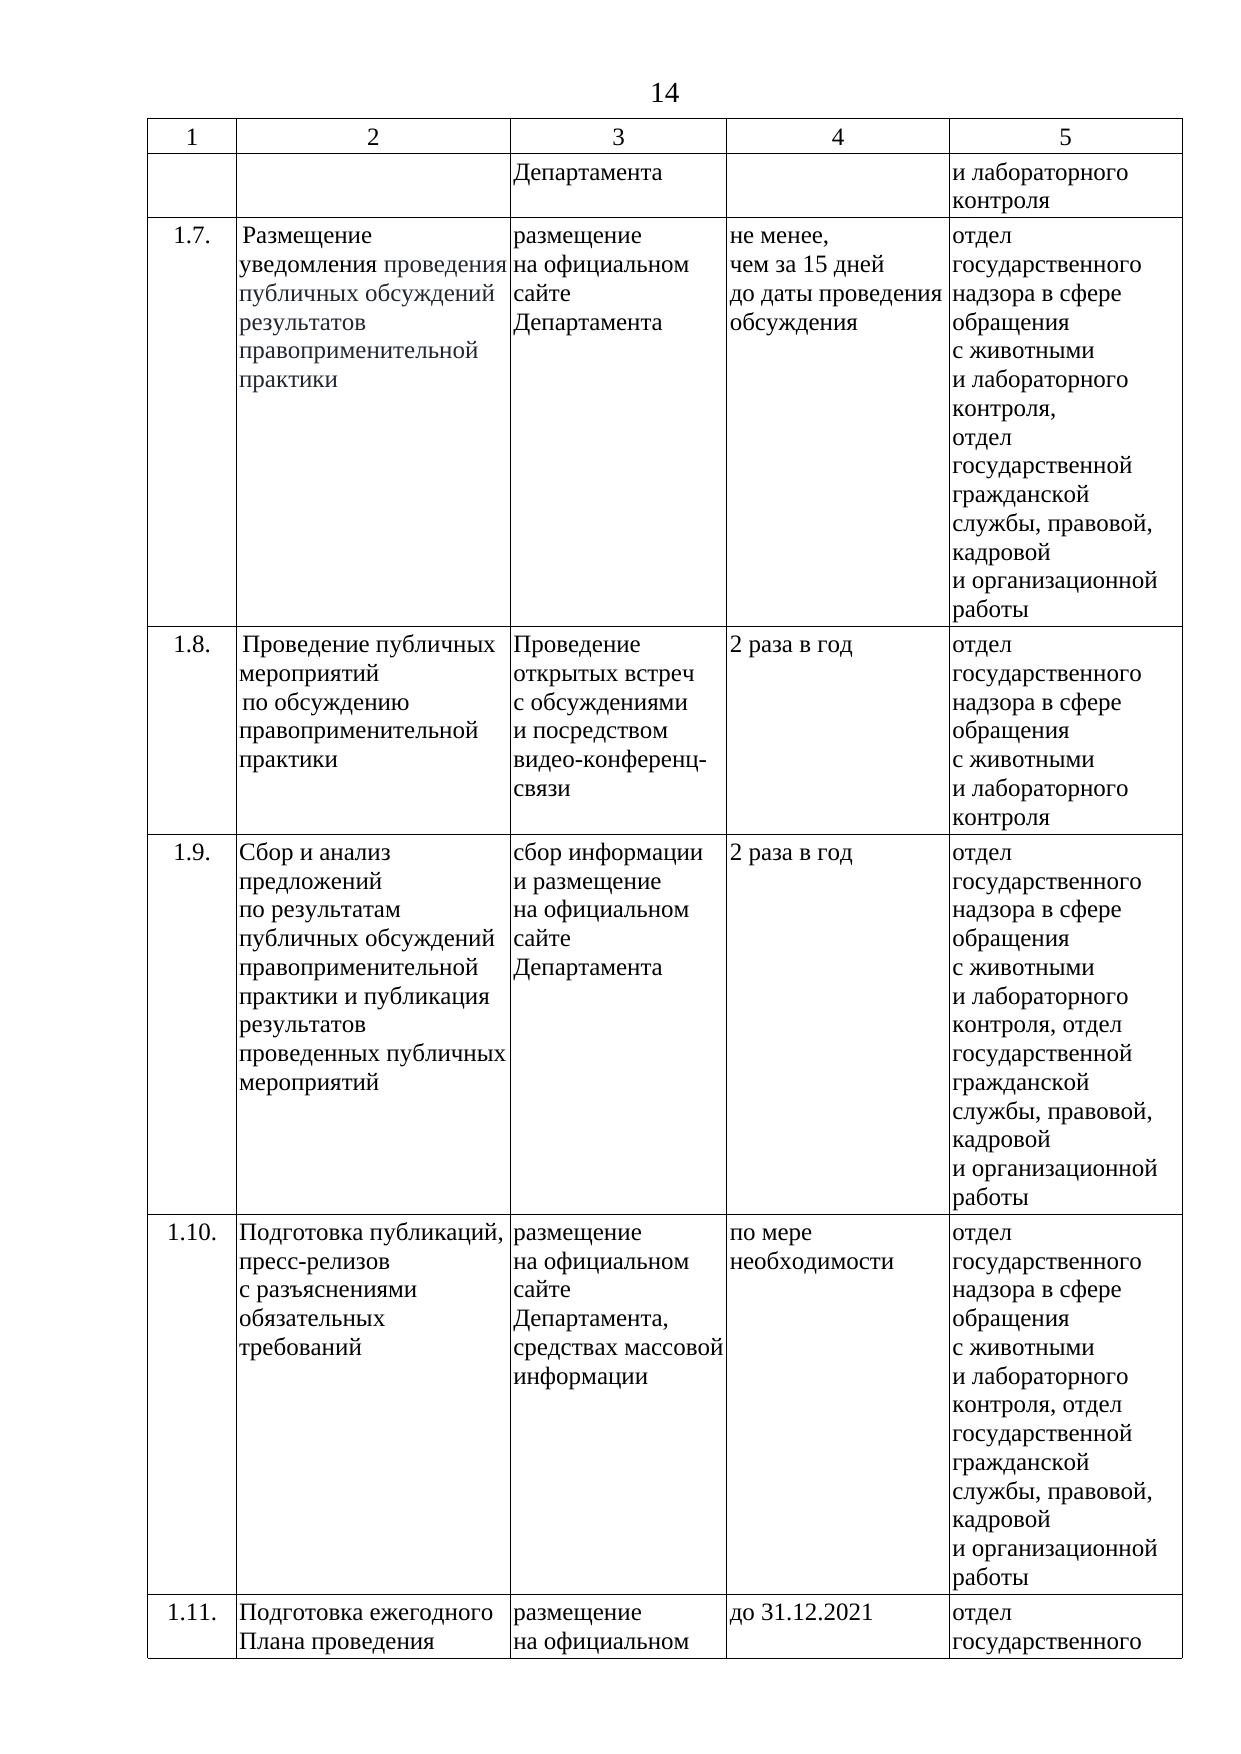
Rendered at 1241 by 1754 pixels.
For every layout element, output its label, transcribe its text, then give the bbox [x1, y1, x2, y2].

table_cell 1.9. [148, 835, 236, 1214]
table_cell размещение на официальном [511, 1595, 726, 1658]
table_cell 1.10. [148, 1215, 236, 1594]
table_header 5 [950, 119, 1182, 153]
table_cell Департамента [511, 154, 726, 217]
table_header 2 [237, 119, 510, 153]
table_cell отдел государственного надзора в сфере обращения с животными и лабораторного контроля, отдел государственной гражданской службы, правовой, кадровой и организационной работы [950, 218, 1182, 626]
table_cell и лабораторного контроля [950, 154, 1182, 217]
table_cell до 31.12.2021 [727, 1595, 949, 1658]
table_cell Проведение публичных мероприятий по обсуждению правоприменительной практики [237, 627, 510, 833]
table_cell отдел государственного надзора в сфере обращения с животными и лабораторного контроля, отдел государственной гражданской службы, правовой, кадровой и организационной работы [950, 835, 1182, 1214]
table_header 3 [511, 119, 726, 153]
table_cell Сбор и анализ предложений по результатам публичных обсуждений правоприменительной практики и публикация результатов проведенных публичных мероприятий [237, 835, 510, 1214]
table_cell по мере необходимости [727, 1215, 949, 1594]
table_cell размещение на официальном сайте Департамента [511, 218, 726, 626]
table_cell Размещение уведомления проведения публичных обсуждений результатов правоприменительной практики [237, 218, 510, 626]
table_cell Подготовка ежегодного Плана проведения [237, 1595, 510, 1658]
table_cell [237, 154, 510, 217]
table_header 4 [727, 119, 949, 153]
table_cell не менее, чем за 15 дней до даты проведения обсуждения [727, 218, 949, 626]
table_cell размещение на официальном сайте Департамента, средствах массовой информации [511, 1215, 726, 1594]
table_cell 1.8. [148, 627, 236, 833]
table_cell сбор информации и размещение на официальном сайте Департамента [511, 835, 726, 1214]
table_cell отдел государственного надзора в сфере обращения с животными и лабораторного контроля, отдел государственной гражданской службы, правовой, кадровой и организационной работы [950, 1215, 1182, 1594]
table_cell 1.7. [148, 218, 236, 626]
table_cell отдел государственного [950, 1595, 1182, 1658]
table_cell [727, 154, 949, 217]
table_cell 2 раза в год [727, 627, 949, 833]
table_cell Проведение открытых встреч с обсуждениями и посредством видео-конференц-связи [511, 627, 726, 833]
table_cell Подготовка публикаций, пресс-релизов с разъяснениями обязательных требований [237, 1215, 510, 1594]
table_cell 2 раза в год [727, 835, 949, 1214]
table_header 1 [148, 119, 236, 153]
table_cell отдел государственного надзора в сфере обращения с животными и лабораторного контроля [950, 627, 1182, 833]
table_cell [148, 154, 236, 217]
table_cell 1.11. [148, 1595, 236, 1658]
